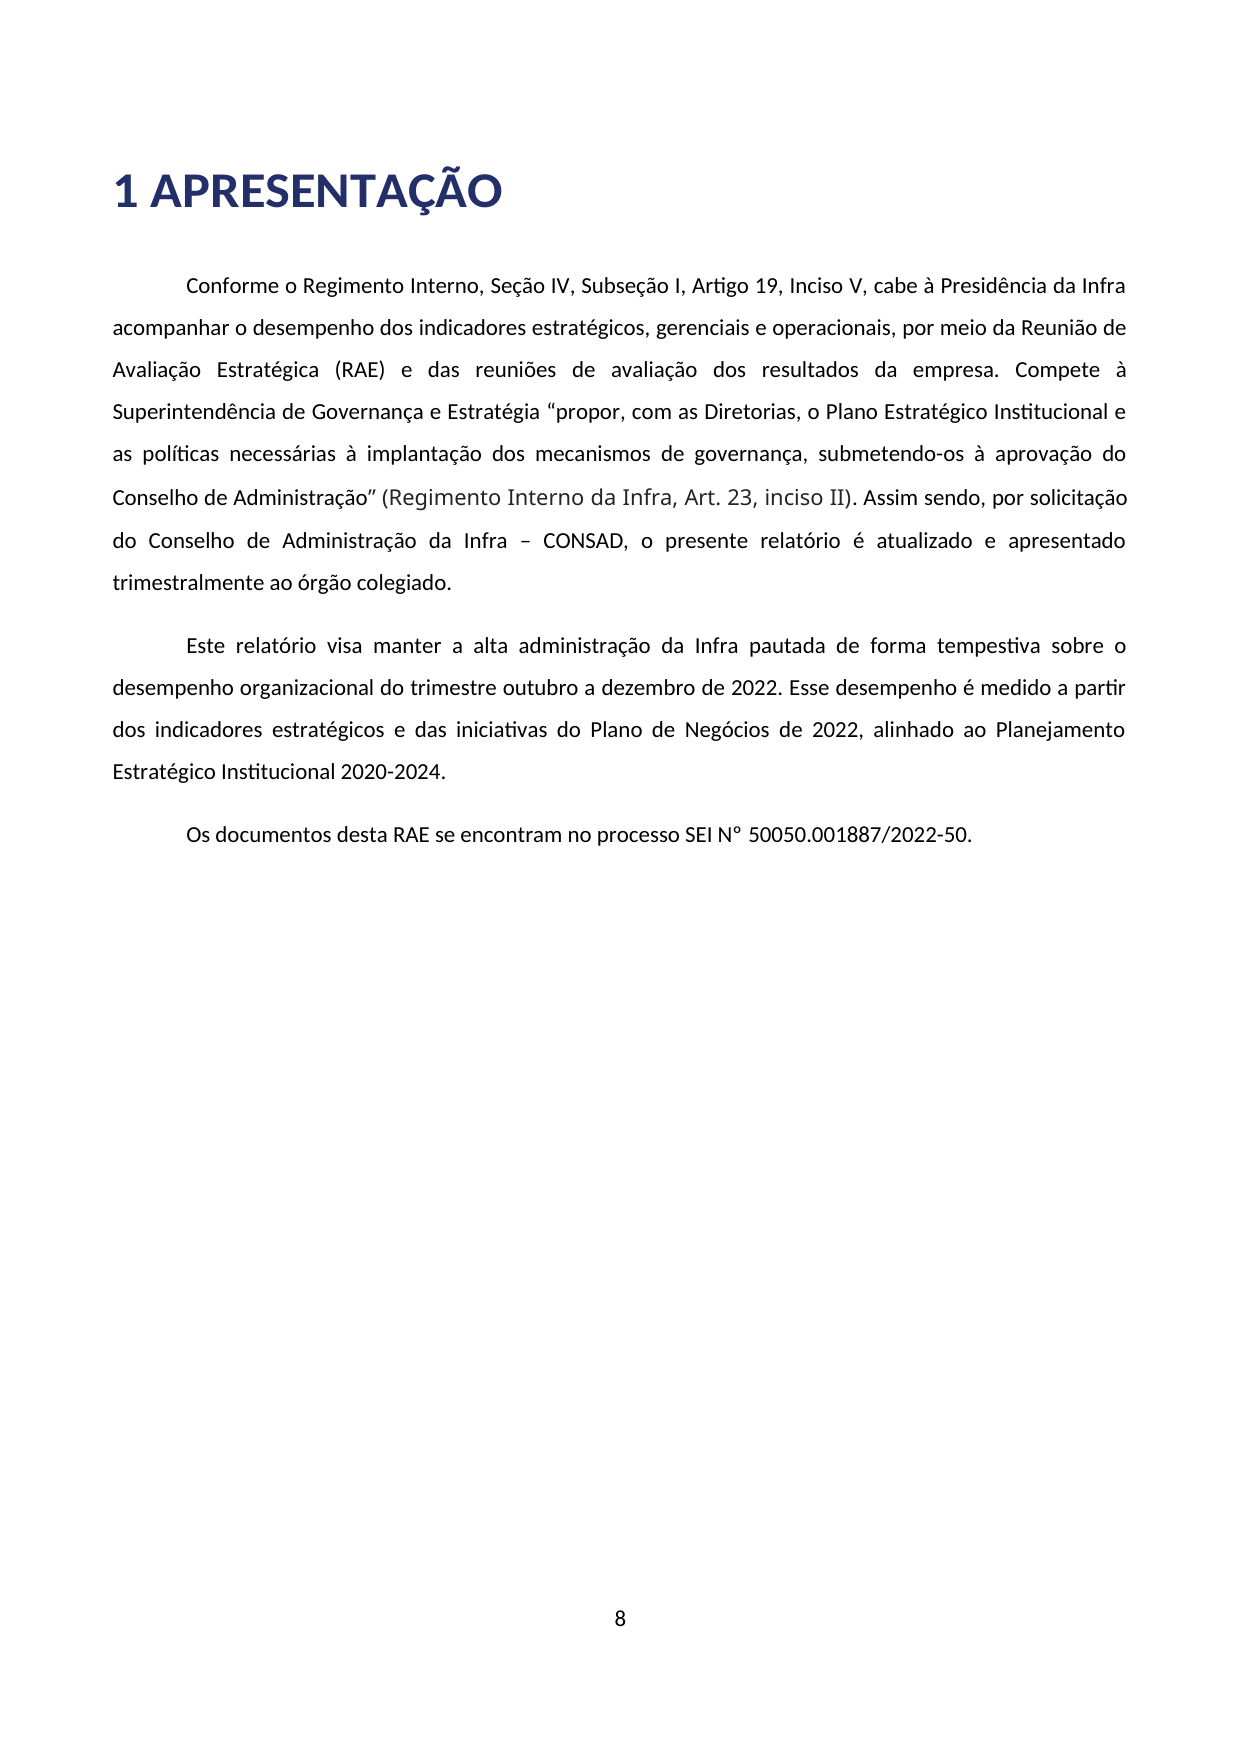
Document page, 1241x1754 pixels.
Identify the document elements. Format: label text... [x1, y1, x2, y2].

text Os documentos desta RAE se encontram no processo SEI Nº 50050.001887/2022-50. [112, 820, 1128, 848]
text Este relatório visa manter a alta administração da Infra pautada de forma tempestiva sobre o desempenho organizacional do trimestre outubro a dezembro de 2022. Esse desempenho é medido a partir dos indicadores estratégicos e das iniciativas do Plano de Negócios de 2022, alinhado ao Planejamento Estratégico Institucional 2020-2024. [112, 631, 1128, 785]
text Conforme o Regimento Interno, Seção IV, Subseção I, Artigo 19, Inciso V, cabe à Presidência da Infra acompanhar o desempenho dos indicadores estratégicos, gerenciais e operacionais, por meio da Reunião de Avaliação Estratégica (RAE) e das reuniões de avaliação dos resultados da empresa. Compete à Superintendência de Governança e Estratégia “propor, com as Diretorias, o Plano Estratégico Institucional e as políticas necessárias à implantação dos mecanismos de governança, submetendo-os à aprovação do Conselho de Administração” (Regimento Interno da Infra, Art. 23, inciso II). Assim sendo, por solicitação do Conselho de Administração da Infra – CONSAD, o presente relatório é atualizado e apresentado trimestralmente ao órgão colegiado. [112, 272, 1128, 596]
subtitle 1 APRESENTAÇÃO [112, 159, 1128, 220]
